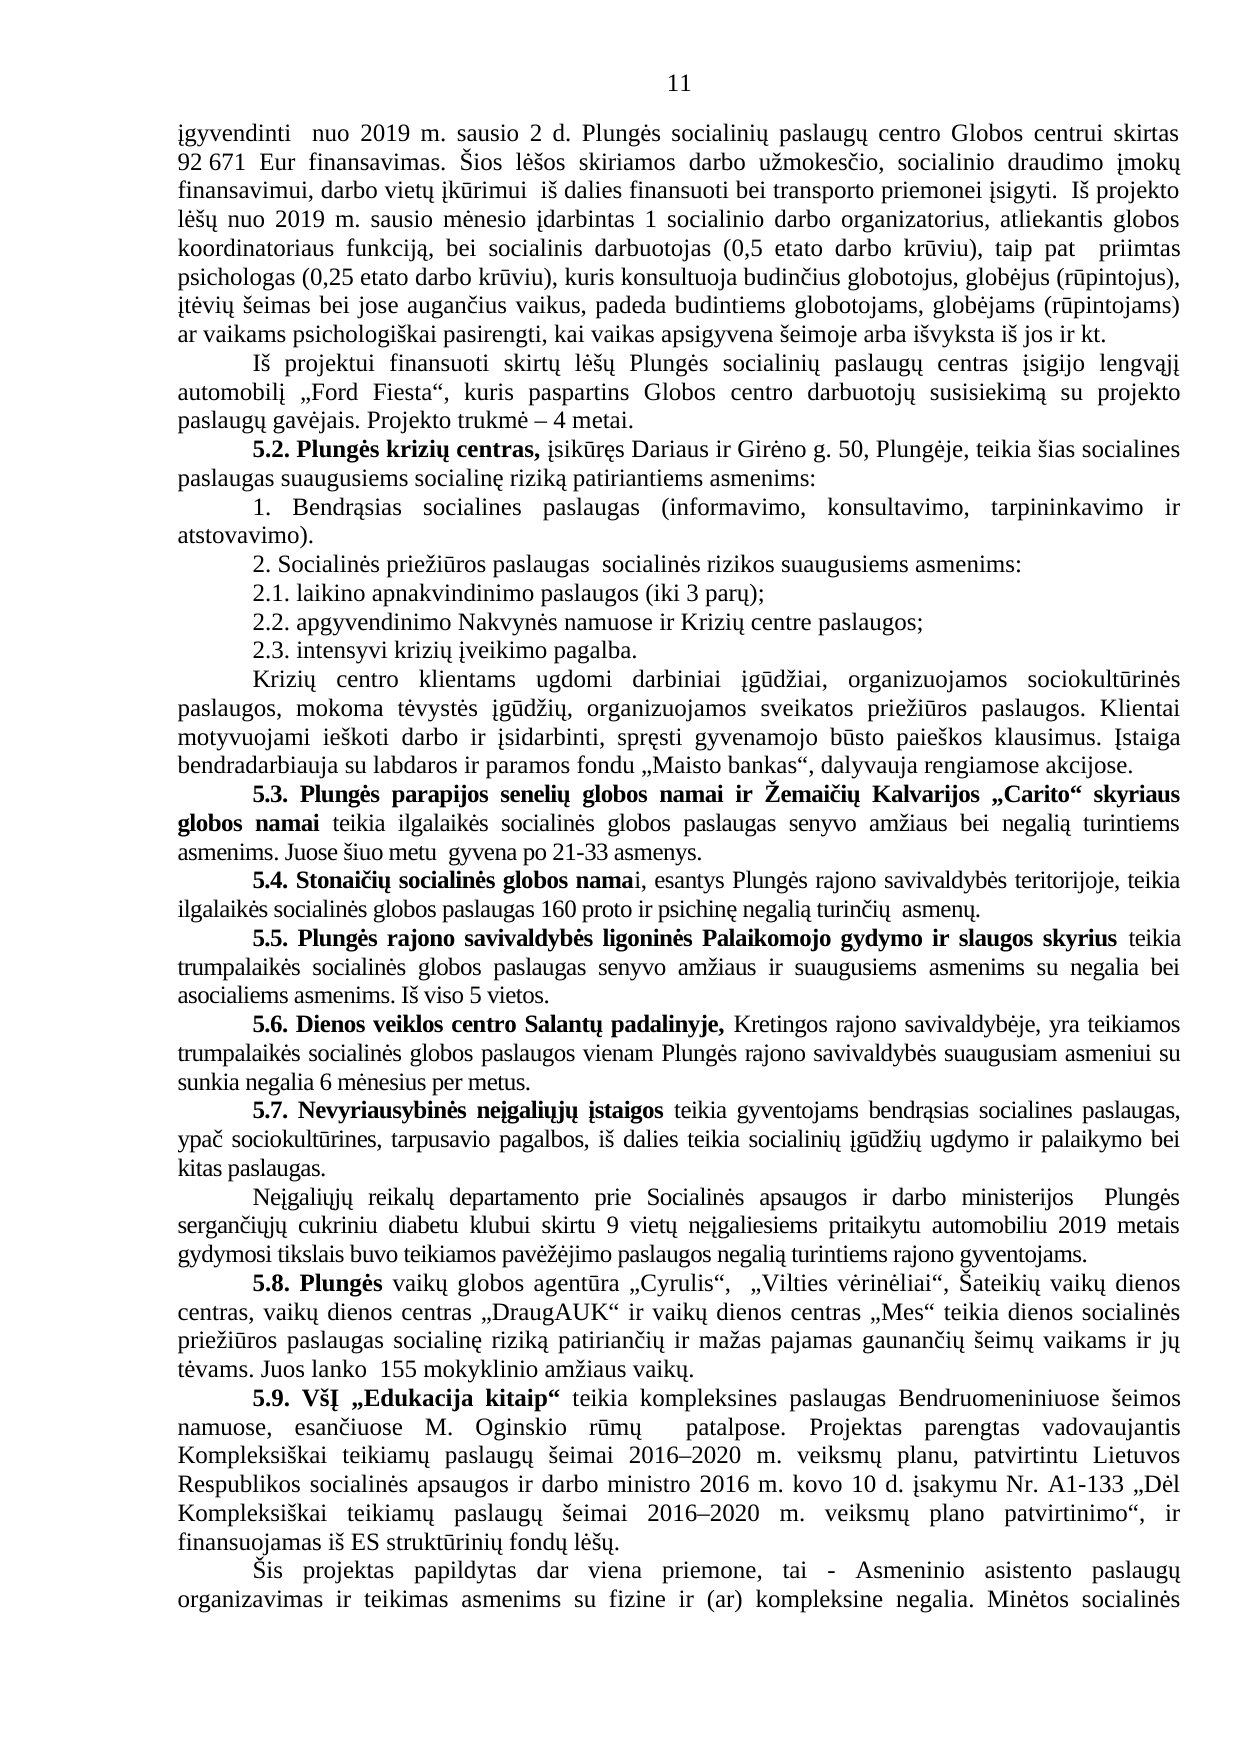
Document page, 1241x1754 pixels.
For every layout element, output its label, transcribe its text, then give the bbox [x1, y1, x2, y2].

text 5.8. Plungės vaikų globos agentūra „Cyrulis“, „Vilties vėrinėliai“, Šateikių vaikų dienos centras, vaikų dienos centras „DraugAUK“ ir vaikų dienos centras „Mes“ teikia dienos socialinės priežiūros paslaugas socialinę riziką patiriančių ir mažas pajamas gaunančių šeimų vaikams ir jų tėvams. Juos lanko 155 mokyklinio amžiaus vaikų. [177, 1268, 1181, 1383]
text 5.5. Plungės rajono savivaldybės ligoninės Palaikomojo gydymo ir slaugos skyrius teikia trumpalaikės socialinės globos paslaugas senyvo amžiaus ir suaugusiems asmenims su negalia bei asocialiems asmenims. Iš viso 5 vietos. [177, 923, 1181, 1009]
text 5.7. Nevyriausybinės neįgaliųjų įstaigos teikia gyventojams bendrąsias socialines paslaugas, ypač sociokultūrines, tarpusavio pagalbos, iš dalies teikia socialinių įgūdžių ugdymo ir palaikymo bei kitas paslaugas. [177, 1096, 1181, 1182]
text Krizių centro klientams ugdomi darbiniai įgūdžiai, organizuojamos sociokultūrinės paslaugos, mokoma tėvystės įgūdžių, organizuojamos sveikatos priežiūros paslaugos. Klientai motyvuojami ieškoti darbo ir įsidarbinti, spręsti gyvenamojo būsto paieškos klausimus. Įstaiga bendradarbiauja su labdaros ir paramos fondu „Maisto bankas“, dalyvauja rengiamose akcijose. [177, 664, 1181, 779]
text 5.3. Plungės parapijos senelių globos namai ir Žemaičių Kalvarijos „Carito“ skyriaus globos namai teikia ilgalaikės socialinės globos paslaugas senyvo amžiaus bei negalią turintiems asmenims. Juose šiuo metu gyvena po 21-33 asmenys. [177, 779, 1181, 866]
text 5.2. Plungės krizių centras, įsikūręs Dariaus ir Girėno g. 50, Plungėje, teikia šias socialines paslaugas suaugusiems socialinę riziką patiriantiems asmenims: [177, 434, 1181, 492]
text 2. Socialinės priežiūros paslaugas socialinės rizikos suaugusiems asmenims: [177, 549, 1181, 578]
text Šis projektas papildytas dar viena priemone, tai - Asmeninio asistento paslaugų organizavimas ir teikimas asmenims su fizine ir (ar) kompleksine negalia. Minėtos socialinės [177, 1556, 1181, 1613]
text 2.2. apgyvendinimo Nakvynės namuose ir Krizių centre paslaugos; [177, 607, 1181, 636]
text 2.1. laikino apnakvindinimo paslaugos (iki 3 parų); [177, 578, 1181, 607]
text įgyvendinti nuo 2019 m. sausio 2 d. Plungės socialinių paslaugų centro Globos centrui skirtas 92 671 Eur finansavimas. Šios lėšos skiriamos darbo užmokesčio, socialinio draudimo įmokų finansavimui, darbo vietų įkūrimui iš dalies finansuoti bei transporto priemonei įsigyti. Iš projekto lėšų nuo 2019 m. sausio mėnesio įdarbintas 1 socialinio darbo organizatorius, atliekantis globos koordinatoriaus funkciją, bei socialinis darbuotojas (0,5 etato darbo krūviu), taip pat priimtas psichologas (0,25 etato darbo krūviu), kuris konsultuoja budinčius globotojus, globėjus (rūpintojus), įtėvių šeimas bei jose augančius vaikus, padeda budintiems globotojams, globėjams (rūpintojams) ar vaikams psichologiškai pasirengti, kai vaikas apsigyvena šeimoje arba išvyksta iš jos ir kt. [177, 118, 1181, 348]
text 5.6. Dienos veiklos centro Salantų padalinyje, Kretingos rajono savivaldybėje, yra teikiamos trumpalaikės socialinės globos paslaugos vienam Plungės rajono savivaldybės suaugusiam asmeniui su sunkia negalia 6 mėnesius per metus. [177, 1009, 1181, 1096]
text 2.3. intensyvi krizių įveikimo pagalba. [177, 636, 1181, 664]
text Iš projektui finansuoti skirtų lėšų Plungės socialinių paslaugų centras įsigijo lengvąjį automobilį „Ford Fiesta“, kuris paspartins Globos centro darbuotojų susisiekimą su projekto paslaugų gavėjais. Projekto trukmė – 4 metai. [177, 348, 1181, 434]
text Neįgaliųjų reikalų departamento prie Socialinės apsaugos ir darbo ministerijos Plungės sergančiųjų cukriniu diabetu klubui skirtu 9 vietų neįgaliesiems pritaikytu automobiliu 2019 metais gydymosi tikslais buvo teikiamos pavėžėjimo paslaugos negalią turintiems rajono gyventojams. [177, 1182, 1181, 1268]
text 5.4. Stonaičių socialinės globos namai, esantys Plungės rajono savivaldybės teritorijoje, teikia ilgalaikės socialinės globos paslaugas 160 proto ir psichinę negalią turinčių asmenų. [177, 866, 1181, 923]
text 1. Bendrąsias socialines paslaugas (informavimo, konsultavimo, tarpininkavimo ir atstovavimo). [177, 492, 1181, 549]
text 5.9. VšĮ „Edukacija kitaip“ teikia kompleksines paslaugas Bendruomeniniuose šeimos namuose, esančiuose M. Oginskio rūmų patalpose. Projektas parengtas vadovaujantis Kompleksiškai teikiamų paslaugų šeimai 2016–2020 m. veiksmų planu, patvirtintu Lietuvos Respublikos socialinės apsaugos ir darbo ministro 2016 m. kovo 10 d. įsakymu Nr. A1-133 „Dėl Kompleksiškai teikiamų paslaugų šeimai 2016–2020 m. veiksmų plano patvirtinimo“, ir finansuojamas iš ES struktūrinių fondų lėšų. [177, 1383, 1181, 1556]
